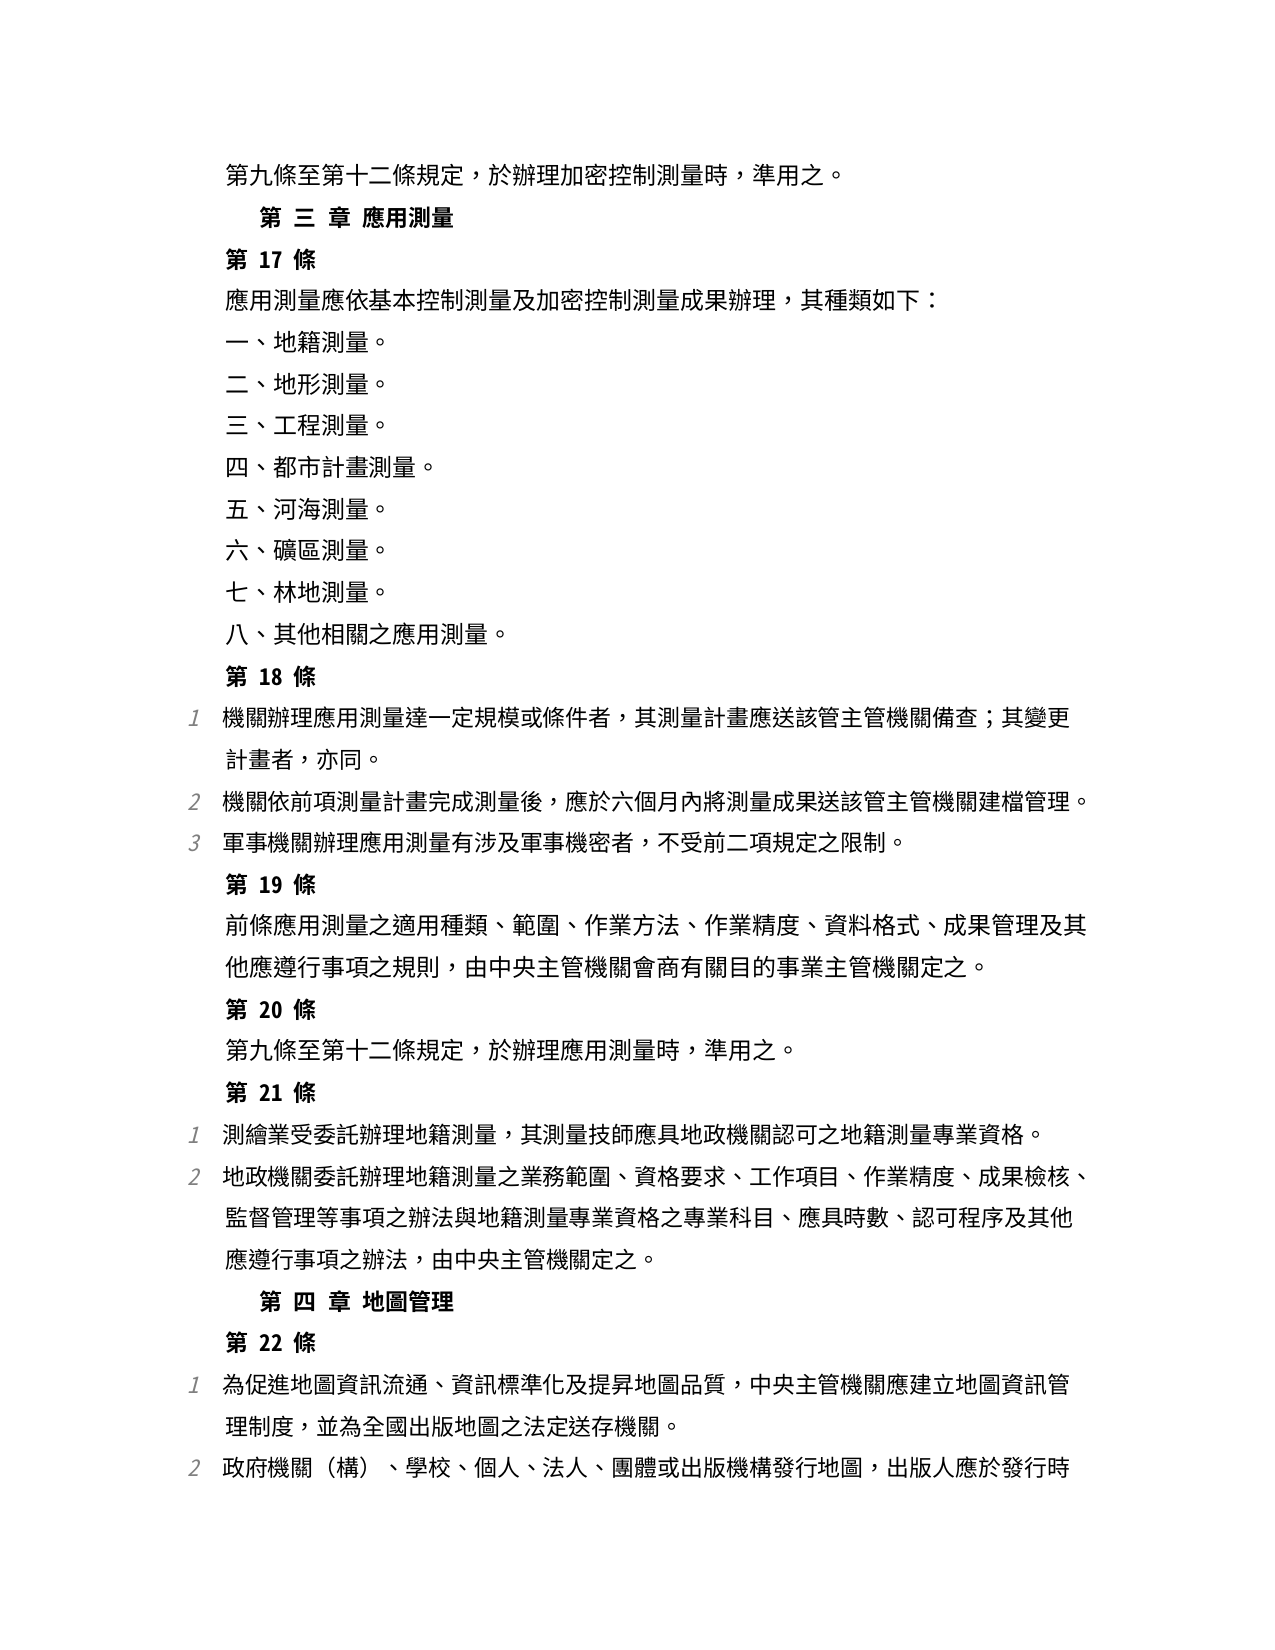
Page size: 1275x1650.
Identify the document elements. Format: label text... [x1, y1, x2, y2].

text 一、地籍測量。 [225, 317, 1087, 358]
text 第 22 條 [225, 1317, 1087, 1358]
text 前條應用測量之適用種類、範圍、作業方法、作業精度、資料格式、成果管理及其他應遵行事項之規則，由中央主管機關會商有關目的事業主管機關定之。 [225, 900, 1087, 983]
text 三、工程測量。 [225, 400, 1087, 442]
text 第 三 章 應用測量 [225, 192, 1087, 233]
text 1 為促進地圖資訊流通、資訊標準化及提昇地圖品質，中央主管機關應建立地圖資訊管理制度，並為全國出版地圖之法定送存機關。 [187, 1358, 1087, 1442]
text 2 政府機關（構）、學校、個人、法人、團體或出版機構發行地圖，出版人應於發行時 [187, 1442, 1087, 1483]
text 五、河海測量。 [225, 483, 1087, 525]
text 應用測量應依基本控制測量及加密控制測量成果辦理，其種類如下： [225, 275, 1087, 317]
text 四、都市計畫測量。 [225, 442, 1087, 483]
text 第九條至第十二條規定，於辦理應用測量時，準用之。 [225, 1025, 1087, 1067]
text 3 軍事機關辦理應用測量有涉及軍事機密者，不受前二項規定之限制。 [187, 817, 1087, 858]
text 二、地形測量。 [225, 358, 1087, 400]
text 2 機關依前項測量計畫完成測量後，應於六個月內將測量成果送該管主管機關建檔管理。 [187, 775, 1087, 817]
text 第 18 條 [225, 650, 1087, 692]
text 第 19 條 [225, 858, 1087, 900]
text 第 20 條 [225, 983, 1087, 1025]
text 第九條至第十二條規定，於辦理加密控制測量時，準用之。 [225, 150, 1087, 192]
text 1 機關辦理應用測量達一定規模或條件者，其測量計畫應送該管主管機關備查；其變更計畫者，亦同。 [187, 692, 1087, 775]
text 八、其他相關之應用測量。 [225, 608, 1087, 650]
text 第 21 條 [225, 1067, 1087, 1108]
text 1 測繪業受委託辦理地籍測量，其測量技師應具地政機關認可之地籍測量專業資格。 [187, 1108, 1087, 1150]
text 七、林地測量。 [225, 567, 1087, 608]
text 2 地政機關委託辦理地籍測量之業務範圍、資格要求、工作項目、作業精度、成果檢核、監督管理等事項之辦法與地籍測量專業資格之專業科目、應具時數、認可程序及其他應遵行事項之辦法，由中央主管機關定之。 [187, 1150, 1087, 1275]
text 第 17 條 [225, 233, 1087, 275]
text 第 四 章 地圖管理 [225, 1275, 1087, 1317]
text 六、礦區測量。 [225, 525, 1087, 567]
